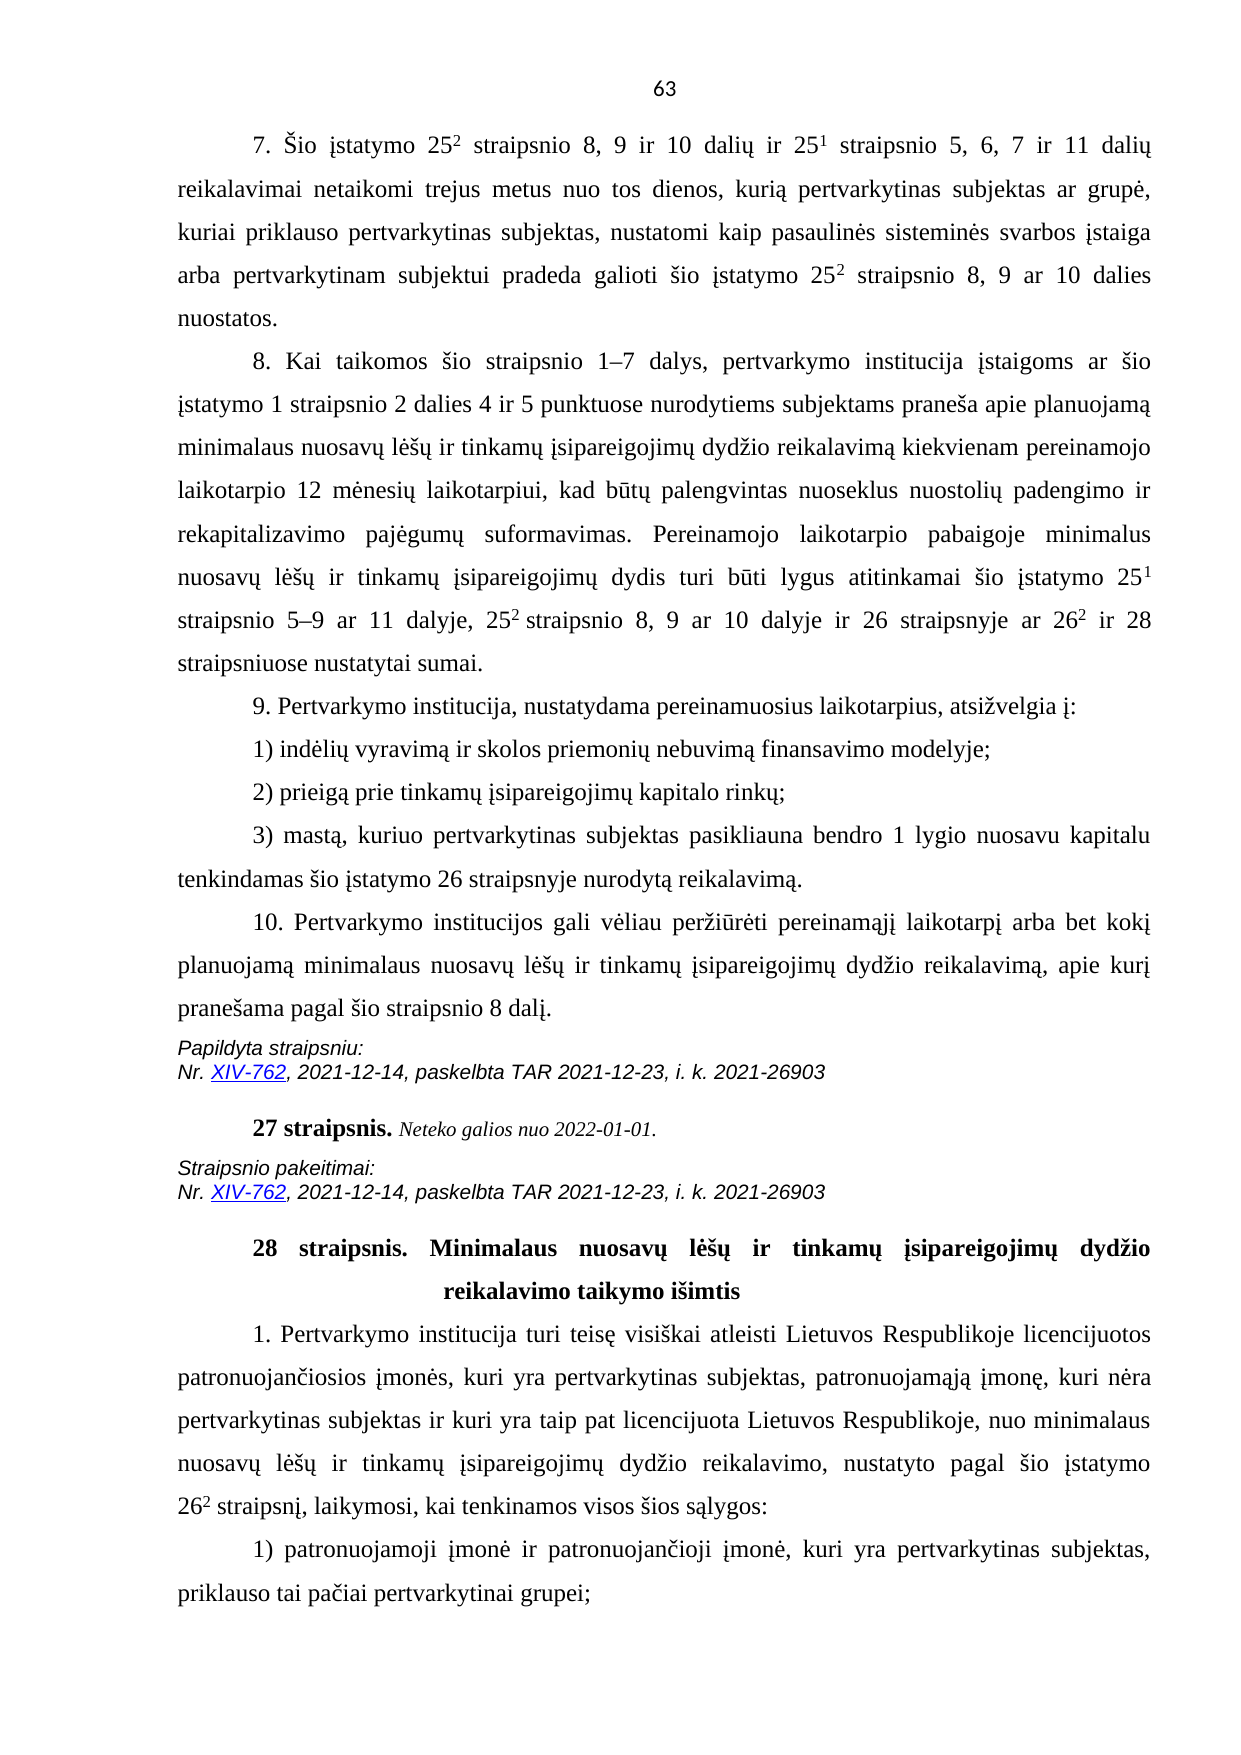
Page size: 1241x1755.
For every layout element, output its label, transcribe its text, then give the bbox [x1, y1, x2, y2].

text 10. Pertvarkymo institucijos gali vėliau peržiūrėti pereinamąjį laikotarpį arba bet kokį planuojamą minimalaus nuosavų lėšų ir tinkamų įsipareigojimų dydžio reikalavimą, apie kurį pranešama pagal šio straipsnio 8 dalį. [177, 907, 1152, 1022]
text 3) mastą, kuriuo pertvarkytinas subjektas pasikliauna bendro 1 lygio nuosavu kapitalu tenkindamas šio įstatymo 26 straipsnyje nurodytą reikalavimą. [177, 821, 1152, 892]
text 2) prieigą prie tinkamų įsipareigojimų kapitalo rinkų; [177, 777, 1152, 806]
text Papildyta straipsniu: [177, 1036, 1152, 1060]
text 1) indėlių vyravimą ir skolos priemonių nebuvimą finansavimo modelyje; [177, 734, 1152, 763]
text 28 straipsnis. Minimalaus nuosavų lėšų ir tinkamų įsipareigojimų dydžio reikalavimo taikymo išimtis [252, 1233, 1152, 1304]
text 27 straipsnis. Neteko galios nuo 2022-01-01. [252, 1113, 1152, 1142]
text 1) patronuojamoji įmonė ir patronuojančioji įmonė, kuri yra pertvarkytinas subjektas, priklauso tai pačiai pertvarkytinai grupei; [177, 1534, 1152, 1606]
text 8. Kai taikomos šio straipsnio 1‒7 dalys, pertvarkymo institucija įstaigoms ar šio įstatymo 1 straipsnio 2 dalies 4 ir 5 punktuose nurodytiems subjektams praneša apie planuojamą minimalaus nuosavų lėšų ir tinkamų įsipareigojimų dydžio reikalavimą kiekvienam pereinamojo laikotarpio 12 mėnesių laikotarpiui, kad būtų palengvintas nuoseklus nuostolių padengimo ir rekapitalizavimo pajėgumų suformavimas. Pereinamojo laikotarpio pabaigoje minimalus nuosavų lėšų ir tinkamų įsipareigojimų dydis turi būti lygus atitinkamai šio įstatymo 251 straipsnio 5–9 ar 11 dalyje, 252 straipsnio 8, 9 ar 10 dalyje ir 26 straipsnyje ar 262 ir 28 straipsniuose nustatytai sumai. [177, 346, 1152, 677]
text 7. Šio įstatymo 252 straipsnio 8, 9 ir 10 dalių ir 251 straipsnio 5, 6, 7 ir 11 dalių reikalavimai netaikomi trejus metus nuo tos dienos, kurią pertvarkytinas subjektas ar grupė, kuriai priklauso pertvarkytinas subjektas, nustatomi kaip pasaulinės sisteminės svarbos įstaiga arba pertvarkytinam subjektui pradeda galioti šio įstatymo 252 straipsnio 8, 9 ar 10 dalies nuostatos. [177, 131, 1152, 332]
text Nr. XIV-762, 2021-12-14, paskelbta TAR 2021-12-23, i. k. 2021-26903 [177, 1180, 1152, 1204]
text 1. Pertvarkymo institucija turi teisę visiškai atleisti Lietuvos Respublikoje licencijuotos patronuojančiosios įmonės, kuri yra pertvarkytinas subjektas, patronuojamąją įmonę, kuri nėra pertvarkytinas subjektas ir kuri yra taip pat licencijuota Lietuvos Respublikoje, nuo minimalaus nuosavų lėšų ir tinkamų įsipareigojimų dydžio reikalavimo, nustatyto pagal šio įstatymo 262 straipsnį, laikymosi, kai tenkinamos visos šios sąlygos: [177, 1319, 1152, 1520]
text Nr. XIV-762, 2021-12-14, paskelbta TAR 2021-12-23, i. k. 2021-26903 [177, 1060, 1152, 1084]
text 9. Pertvarkymo institucija, nustatydama pereinamuosius laikotarpius, atsižvelgia į: [177, 691, 1152, 720]
text Straipsnio pakeitimai: [177, 1156, 1152, 1180]
